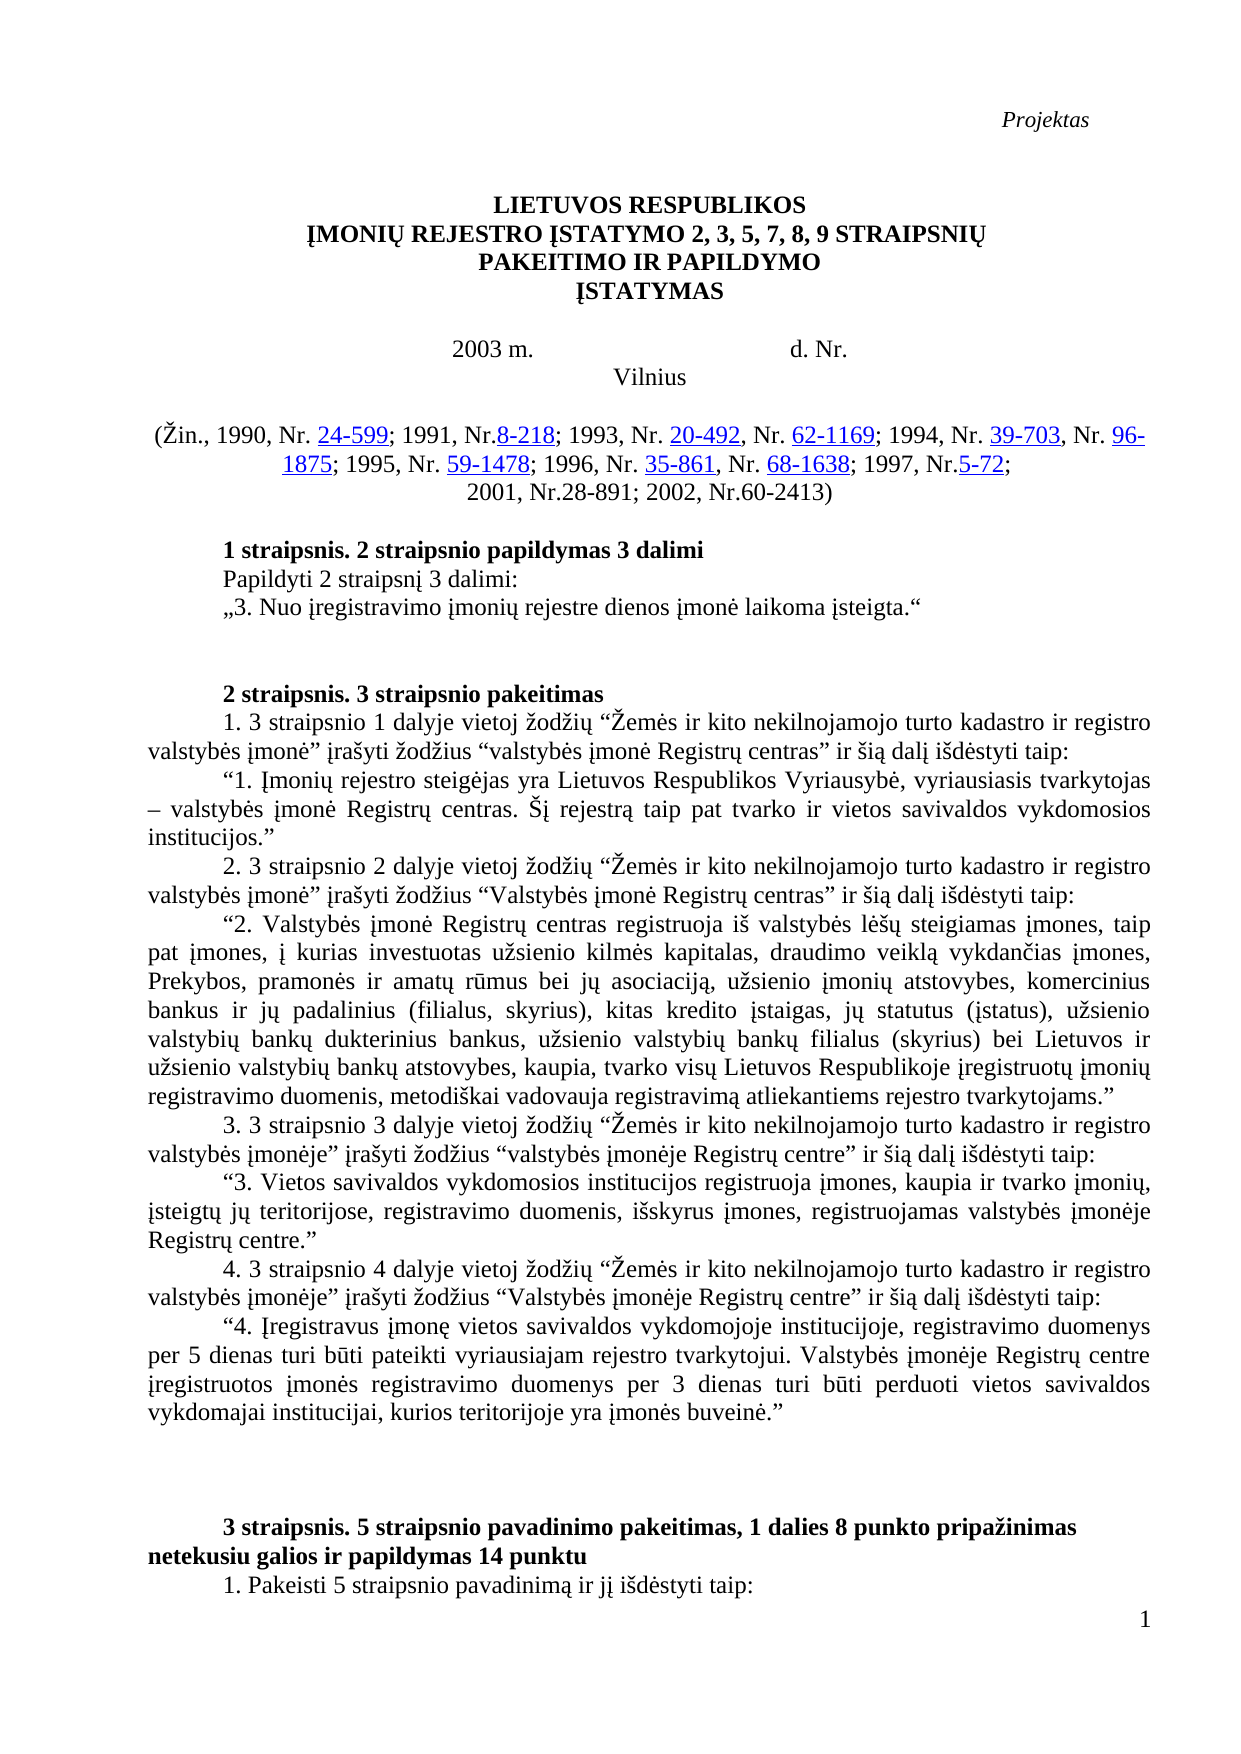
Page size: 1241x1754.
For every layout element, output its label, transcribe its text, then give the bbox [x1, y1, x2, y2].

text 3. 3 straipsnio 3 dalyje vietoj žodžių “Žemės ir kito nekilnojamojo turto kadastro ir registro valstybės įmonėje” įrašyti žodžius “valstybės įmonėje Registrų centre” ir šią dalį išdėstyti taip: [148, 1110, 1152, 1167]
text “1. Įmonių rejestro steigėjas yra Lietuvos Respublikos Vyriausybė, vyriausiasis tvarkytojas – valstybės įmonė Registrų centras. Šį rejestrą taip pat tvarko ir vietos savivaldos vykdomosios institucijos.” [148, 765, 1152, 851]
text PAKEITIMO IR PAPILDYMO [148, 247, 1152, 276]
text 4. 3 straipsnio 4 dalyje vietoj žodžių “Žemės ir kito nekilnojamojo turto kadastro ir registro valstybės įmonėje” įrašyti žodžius “Valstybės įmonėje Registrų centre” ir šią dalį išdėstyti taip: [148, 1254, 1152, 1311]
text 1. 3 straipsnio 1 dalyje vietoj žodžių “Žemės ir kito nekilnojamojo turto kadastro ir registro valstybės įmonė” įrašyti žodžius “valstybės įmonė Registrų centras” ir šią dalį išdėstyti taip: [148, 707, 1152, 765]
text Projektas [148, 104, 1152, 132]
text 1 straipsnis. 2 straipsnio papildymas 3 dalimi [148, 535, 1152, 564]
text “3. Vietos savivaldos vykdomosios institucijos registruoja įmones, kaupia ir tvarko įmonių, įsteigtų jų teritorijose, registravimo duomenis, išskyrus įmones, registruojamas valstybės įmonėje Registrų centre.” [148, 1167, 1152, 1254]
text 1. Pakeisti 5 straipsnio pavadinimą ir jį išdėstyti taip: [148, 1570, 1152, 1599]
text LIETUVOS RESPUBLIKOS [148, 190, 1152, 219]
text „3. Nuo įregistravimo įmonių rejestre dienos įmonė laikoma įsteigta.“ [148, 592, 1152, 621]
text 2 straipsnis. 3 straipsnio pakeitimas [148, 679, 1152, 707]
text 2. 3 straipsnio 2 dalyje vietoj žodžių “Žemės ir kito nekilnojamojo turto kadastro ir registro valstybės įmonė” įrašyti žodžius “Valstybės įmonė Registrų centras” ir šią dalį išdėstyti taip: [148, 851, 1152, 909]
text 3 straipsnis. 5 straipsnio pavadinimo pakeitimas, 1 dalies 8 punkto pripažinimas netekusiu galios ir papildymas 14 punktu [148, 1512, 1152, 1570]
text ĮSTATYMAS [148, 276, 1152, 305]
text “2. Valstybės įmonė Registrų centras registruoja iš valstybės lėšų steigiamas įmones, taip pat įmones, į kurias investuotas užsienio kilmės kapitalas, draudimo veiklą vykdančias įmones, Prekybos, pramonės ir amatų rūmus bei jų asociaciją, užsienio įmonių atstovybes, komercinius bankus ir jų padalinius (filialus, skyrius), kitas kredito įstaigas, jų statutus (įstatus), užsienio valstybių bankų dukterinius bankus, užsienio valstybių bankų filialus (skyrius) bei Lietuvos ir užsienio valstybių bankų atstovybes, kaupia, tvarko visų Lietuvos Respublikoje įregistruotų įmonių registravimo duomenis, metodiškai vadovauja registravimą atliekantiems rejestro tvarkytojams.” [148, 909, 1152, 1110]
text Vilnius [148, 362, 1152, 391]
text Papildyti 2 straipsnį 3 dalimi: [148, 564, 1152, 592]
text (Žin., 1990, Nr. 24-599; 1991, Nr.8-218; 1993, Nr. 20-492, Nr. 62-1169; 1994, Nr. 39-703, Nr. 96-1875; 1995, Nr. 59-1478; 1996, Nr. 35-861, Nr. 68-1638; 1997, Nr.5-72; [148, 420, 1152, 477]
text 2001, Nr.28-891; 2002, Nr.60-2413) [148, 477, 1152, 506]
text “4. Įregistravus įmonę vietos savivaldos vykdomojoje institucijoje, registravimo duomenys per 5 dienas turi būti pateikti vyriausiajam rejestro tvarkytojui. Valstybės įmonėje Registrų centre įregistruotos įmonės registravimo duomenys per 3 dienas turi būti perduoti vietos savivaldos vykdomajai institucijai, kurios teritorijoje yra įmonės buveinė.” [148, 1311, 1152, 1426]
text ĮMONIŲ REJESTRO ĮSTATYMO 2, 3, 5, 7, 8, 9 STRAIPSNIŲ [148, 219, 1152, 247]
text 2003 m. d. Nr. [148, 334, 1152, 362]
